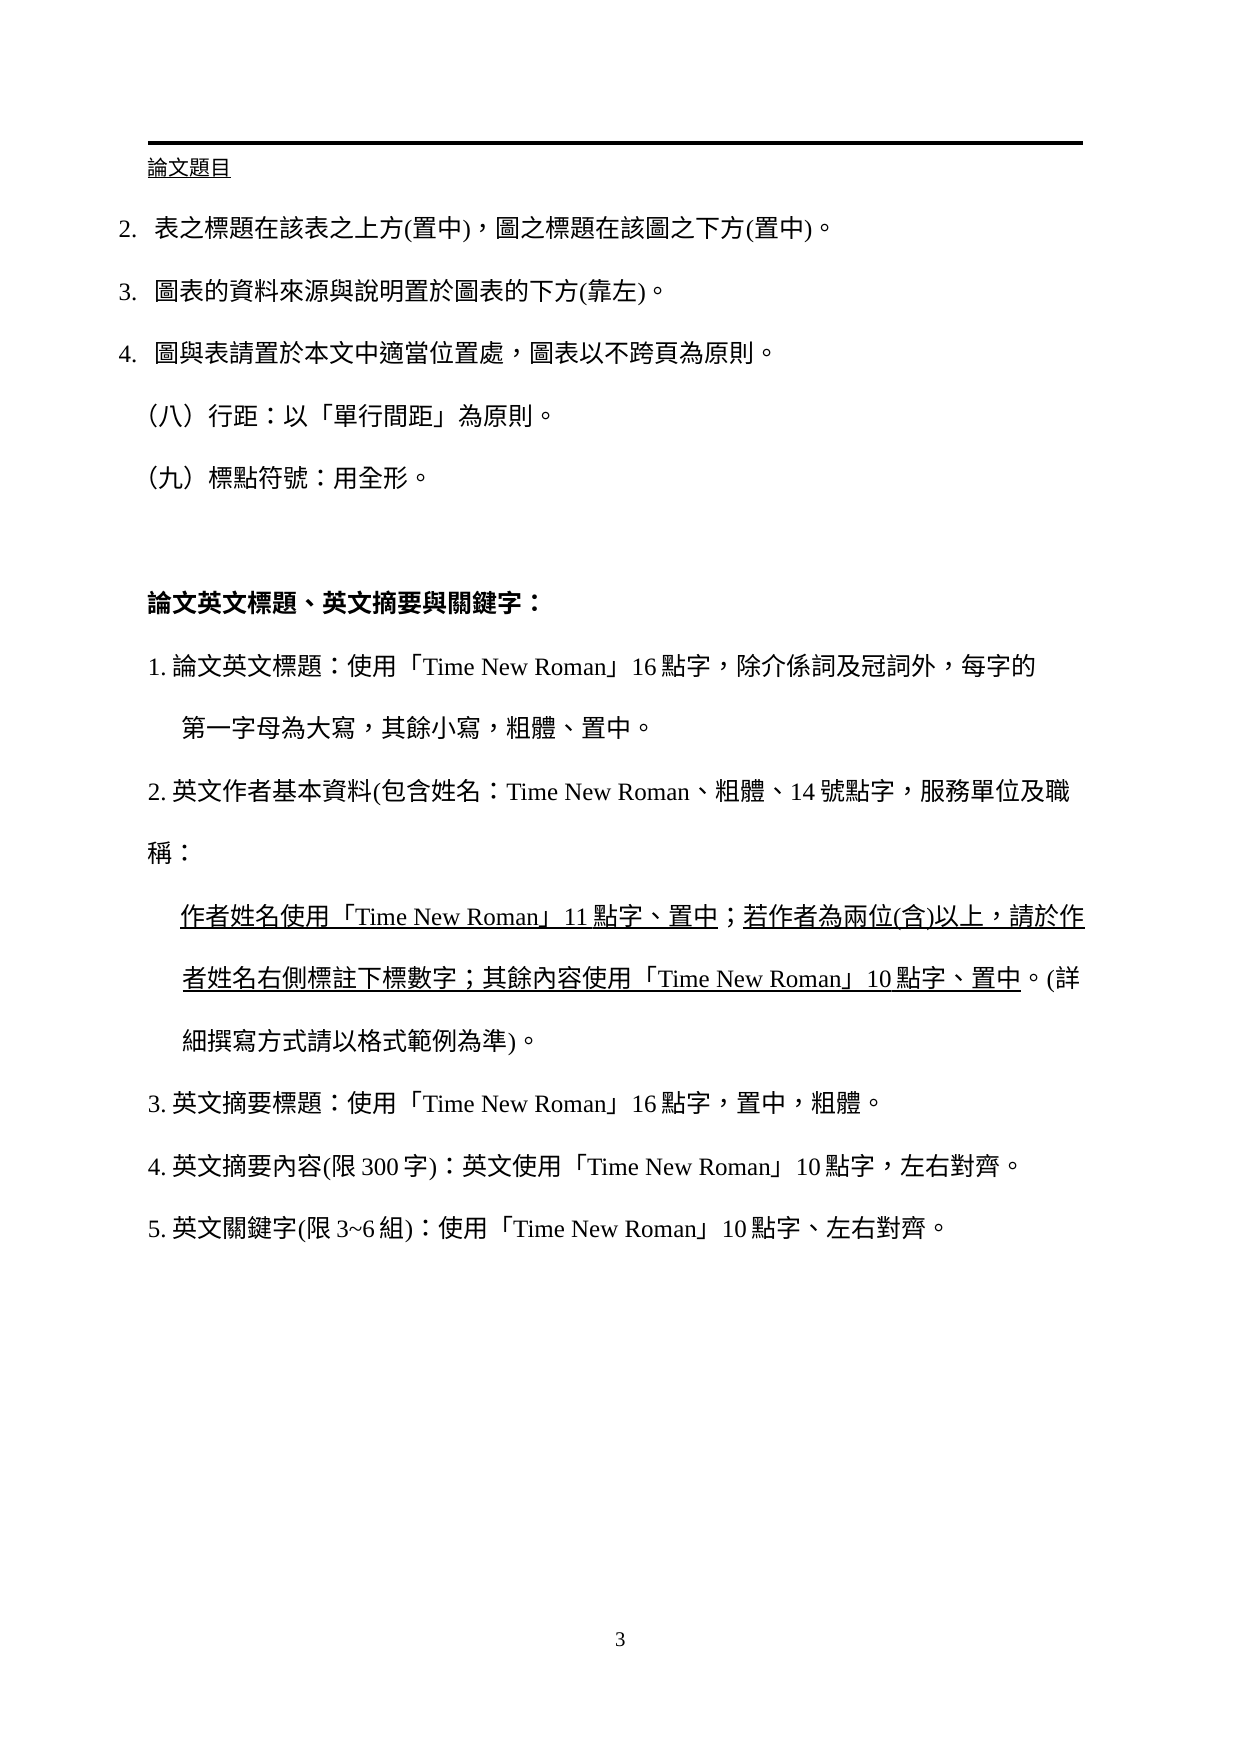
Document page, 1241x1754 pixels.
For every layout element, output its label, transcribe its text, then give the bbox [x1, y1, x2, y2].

text （九）標點符號：用全形。 [133, 435, 1092, 498]
text 4. 英文摘要內容(限300字)：英文使用「Time New Roman」10點字，左右對齊。 [148, 1123, 1092, 1185]
text 5. 英文關鍵字(限3~6組)：使用「Time New Roman」10點字、左右對齊。 [148, 1185, 1092, 1248]
text 論文英文標題、英文摘要與關鍵字： [148, 560, 1092, 623]
text 作者姓名使用「Time New Roman」11點字、置中；若作者為兩位(含)以上，請於作者姓名右側標註下標數字；其餘內容使用「Time New Roman」10點字、置中。(詳細撰寫方式請以格式範例為準)。 [180, 873, 1092, 1060]
list 圖與表請置於本文中適當位置處，圖表以不跨頁為原則。 [118, 310, 1092, 373]
text 1. 論文英文標題：使用「Time New Roman」16點字，除介係詞及冠詞外，每字的 [148, 623, 1092, 685]
list 圖表的資料來源與說明置於圖表的下方(靠左)。 [118, 248, 1092, 310]
text （八）行距：以「單行間距」為原則。 [133, 373, 1092, 435]
text 第一字母為大寫，其餘小寫，粗體、置中。 [148, 685, 1092, 748]
list 表之標題在該表之上方(置中)，圖之標題在該圖之下方(置中)。 [118, 185, 1092, 248]
text 2. 英文作者基本資料(包含姓名：Time New Roman、粗體、14號點字，服務單位及職稱： [148, 748, 1092, 873]
text 3. 英文摘要標題：使用「Time New Roman」16點字，置中，粗體。 [148, 1060, 1092, 1123]
